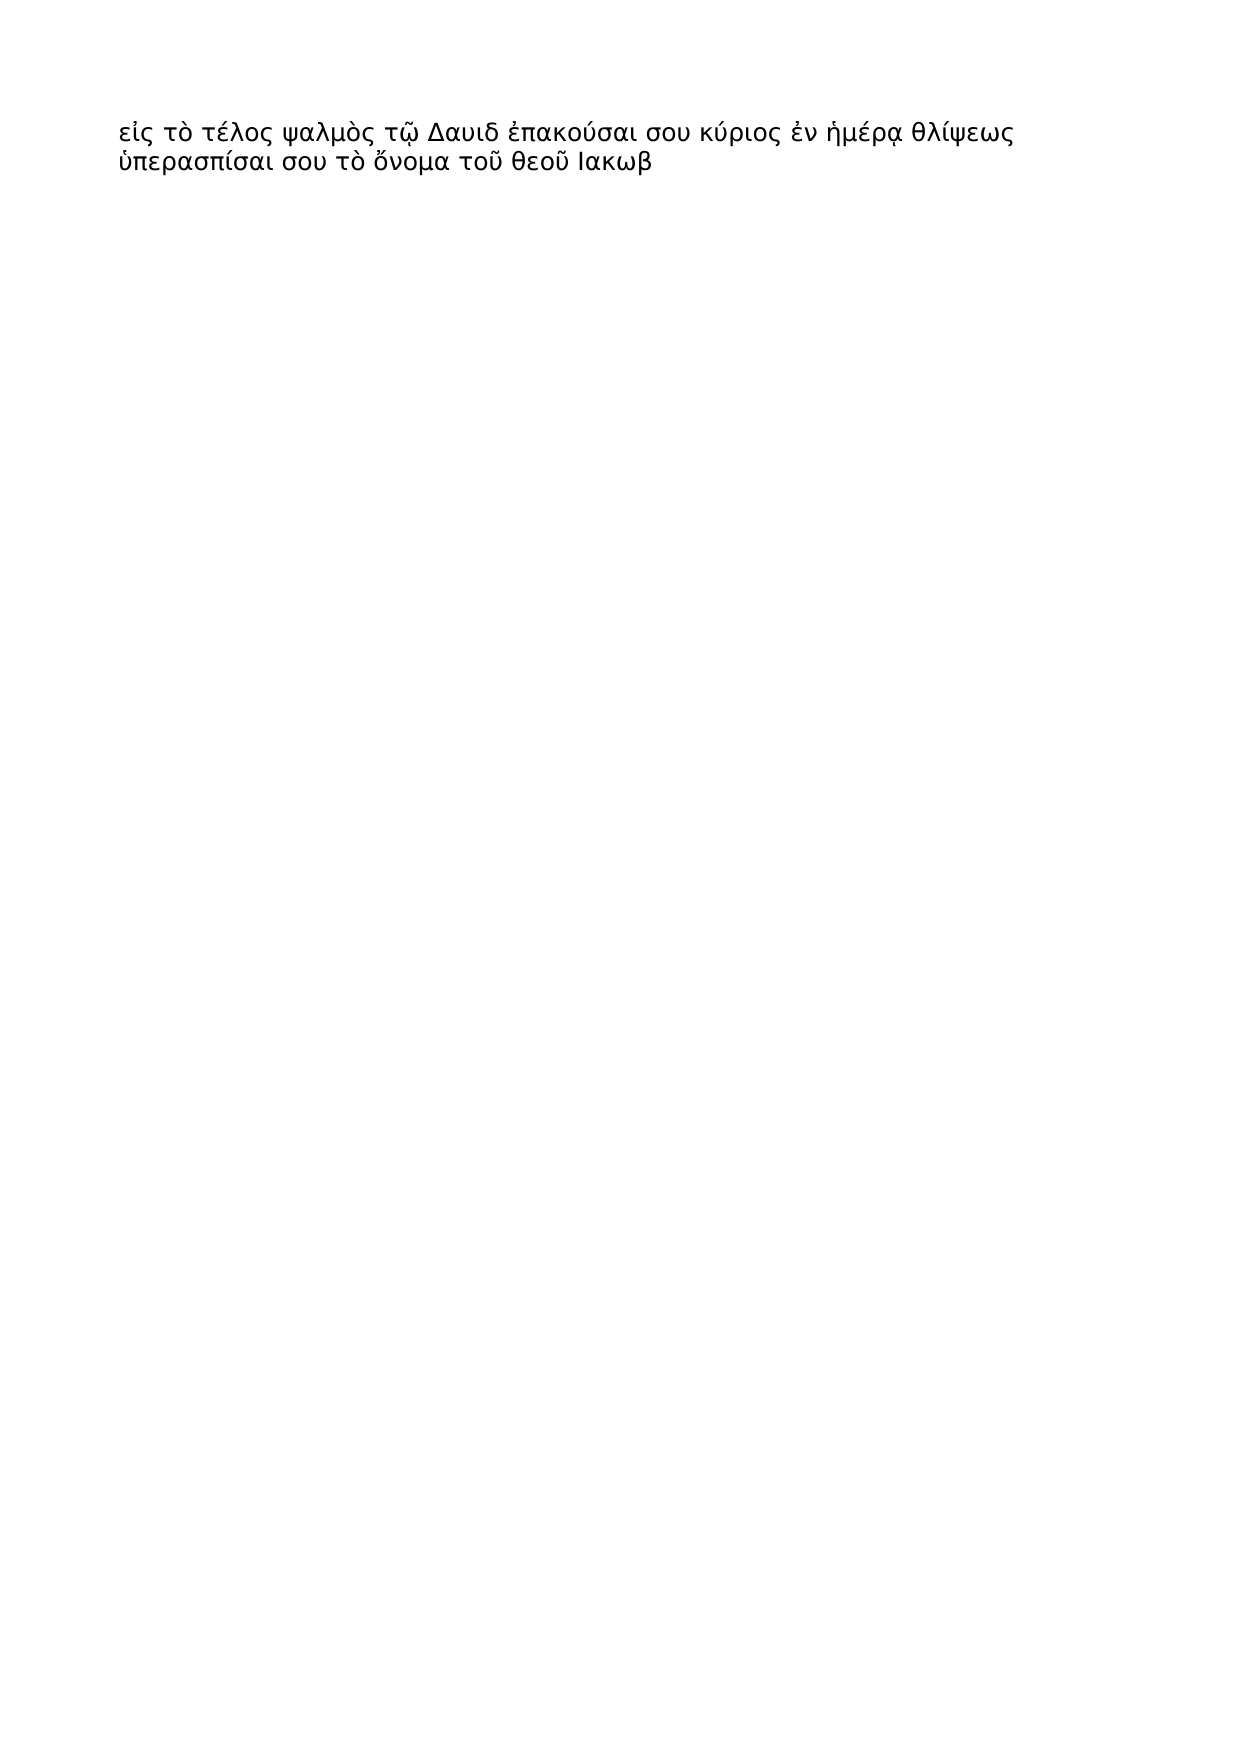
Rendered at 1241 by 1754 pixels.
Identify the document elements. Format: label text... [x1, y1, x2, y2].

text εἰς τὸ τέλος ψαλμὸς τῷ Δαυιδ ἐπακούσαι σου κύριος ἐν ἡμέρᾳ θλίψεως ὑπερασπίσαι σου τὸ ὄνομα τοῦ θεοῦ Ιακωβ [118, 118, 1122, 176]
